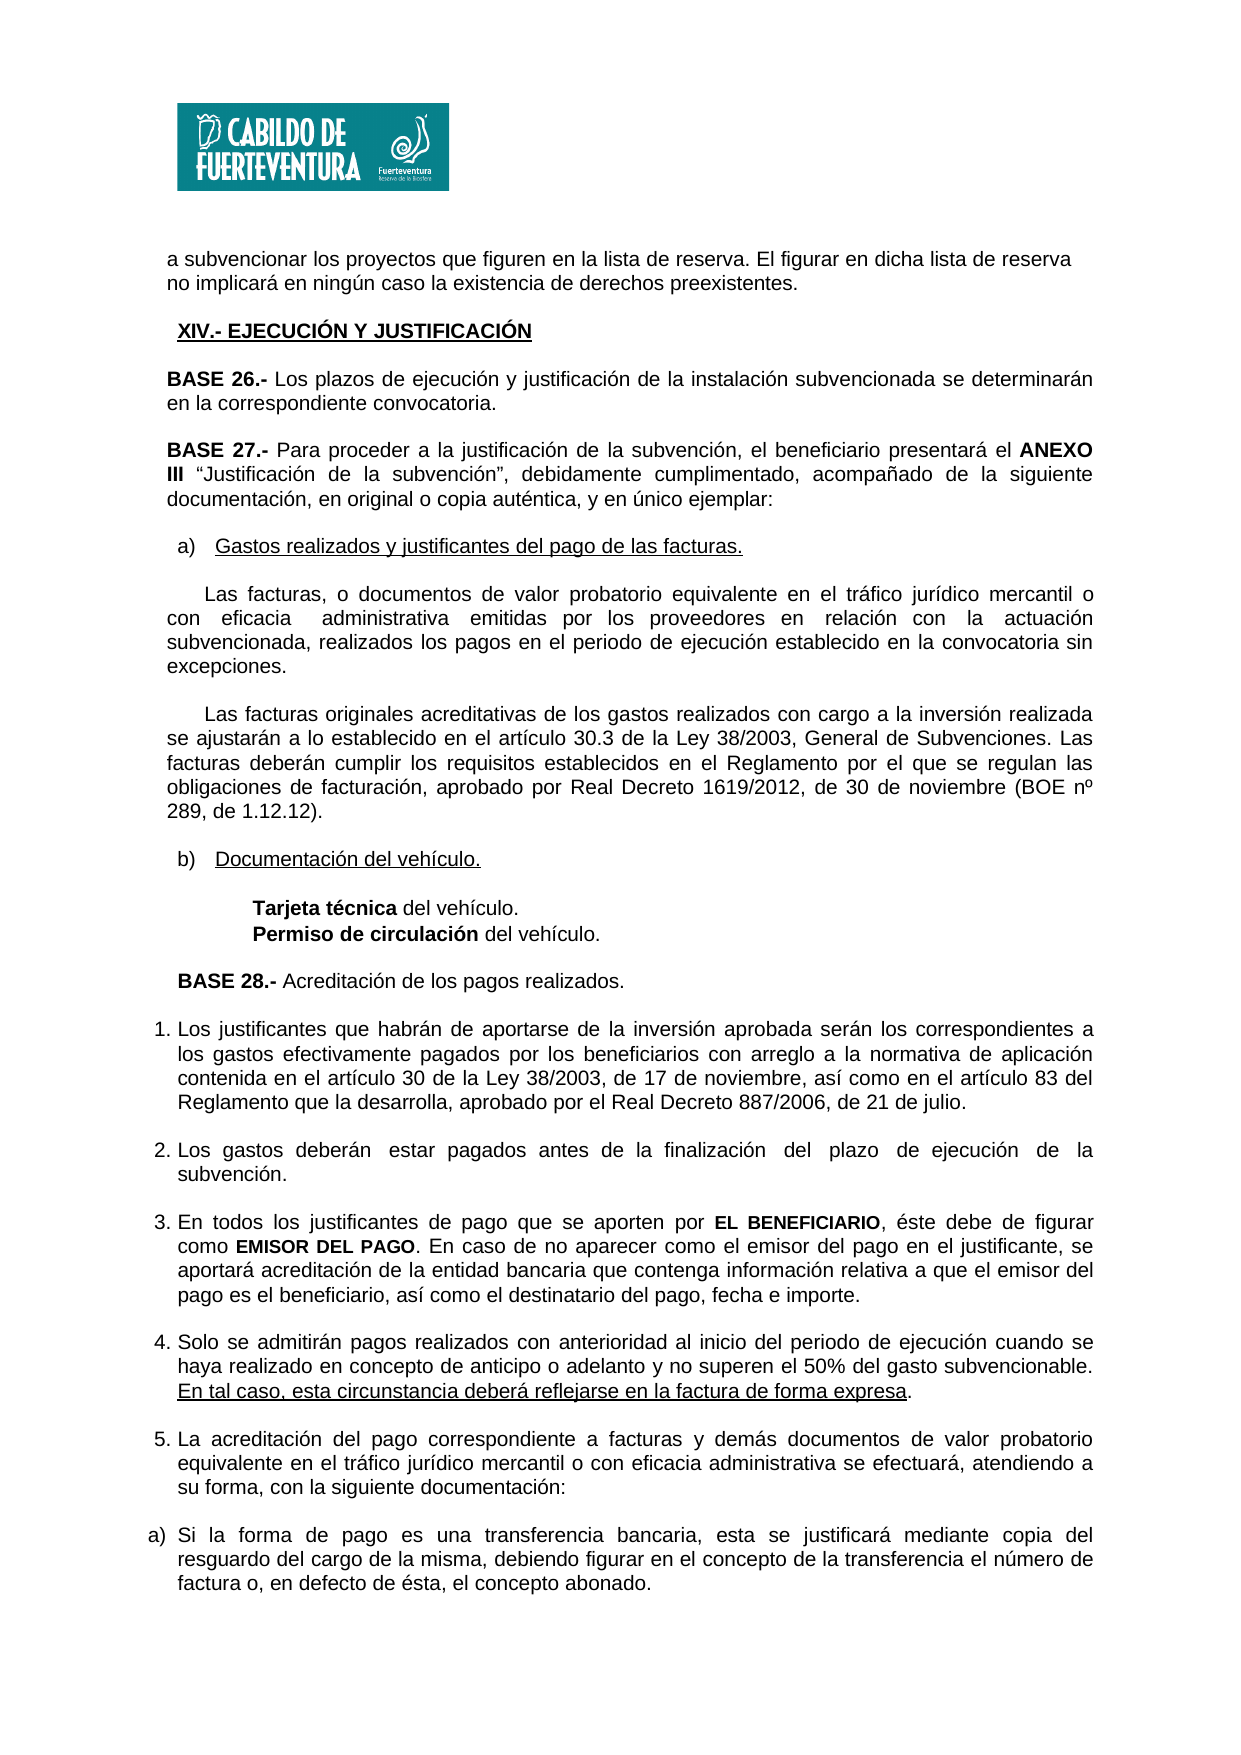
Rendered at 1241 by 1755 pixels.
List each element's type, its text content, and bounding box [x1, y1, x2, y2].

list Los gastos deberán estar pagados antes de la finalización del plazo de ejecución de la subvención. [167, 1138, 1093, 1186]
list La acreditación del pago correspondiente a facturas y demás documentos de valor probatorio equivalente en el tráfico jurídico mercantil o con eficacia administrativa se efectuará, atendiendo a su forma, con la siguiente documentación: [167, 1426, 1094, 1499]
list En todos los justificantes de pago que se aporten por EL BENEFICIARIO, éste debe de figurar como EMISOR DEL PAGO. En caso de no aparecer como el emisor del pago en el justificante, se aportará acreditación de la entidad bancaria que contenga información relativa a que el emisor del pago es el beneficiario, así como el destinatario del pago, fecha e importe. [167, 1210, 1094, 1306]
text Las facturas, o documentos de valor probatorio equivalente en el tráfico jurídico mercantil o con eficacia administrativa emitidas por los proveedores en relación con la actuación subvencionada, realizados los pagos en el periodo de ejecución establecido en la convocatoria sin excepciones. [167, 582, 1094, 678]
subtitle XIV.- EJECUCIÓN Y JUSTIFICACIÓN [177, 319, 1105, 343]
text BASE 26.- Los plazos de ejecución y justificación de la instalación subvencionada se determinarán en la correspondiente convocatoria. [167, 367, 1093, 415]
text BASE 28.- Acreditación de los pagos realizados. [177, 969, 1105, 993]
text BASE 27.- Para proceder a la justificación de la subvención, el beneficiario presentará el ANEXO III “Justificación de la subvención”, debidamente cumplimentado, acompañado de la siguiente documentación, en original o copia auténtica, y en único ejemplar: [167, 438, 1094, 510]
list Los justificantes que habrán de aportarse de la inversión aprobada serán los correspondientes a los gastos efectivamente pagados por los beneficiarios con arreglo a la normativa de aplicación contenida en el artículo 30 de la Ley 38/2003, de 17 de noviembre, así como en el artículo 83 del Reglamento que la desarrolla, aprobado por el Real Decreto 887/2006, de 21 de julio. [167, 1017, 1093, 1114]
text ­ Permiso de circulación del vehículo. [215, 921, 1105, 947]
text a subvencionar los proyectos que figuren en la lista de reserva. El figurar en dicha lista de reserva no implicará en ningún caso la existencia de derechos preexistentes. [167, 247, 1093, 295]
list Solo se admitirán pagos realizados con anterioridad al inicio del periodo de ejecución cuando se haya realizado en concepto de anticipo o adelanto y no superen el 50% del gasto subvencionable. En tal caso, esta circunstancia deberá reflejarse en la factura de forma expresa. [167, 1330, 1094, 1402]
text Las facturas originales acreditativas de los gastos realizados con cargo a la inversión realizada se ajustarán a lo establecido en el artículo 30.3 de la Ley 38/2003, General de Subvenciones. Las facturas deberán cumplir los requisitos establecidos en el Reglamento por el que se regulan las obligaciones de facturación, aprobado por Real Decreto 1619/2012, de 30 de noviembre (BOE nº 289, de 1.12.12). [167, 702, 1094, 823]
text ­ Tarjeta técnica del vehículo. [215, 894, 1105, 921]
list Documentación del vehículo. [177, 846, 1105, 870]
list Gastos realizados y justificantes del pago de las facturas. [177, 534, 1105, 558]
list Si la forma de pago es una transferencia bancaria, esta se justificará mediante copia del resguardo del cargo de la misma, debiendo figurar en el concepto de la transferencia el número de factura o, en defecto de ésta, el concepto abonado. [167, 1523, 1094, 1595]
